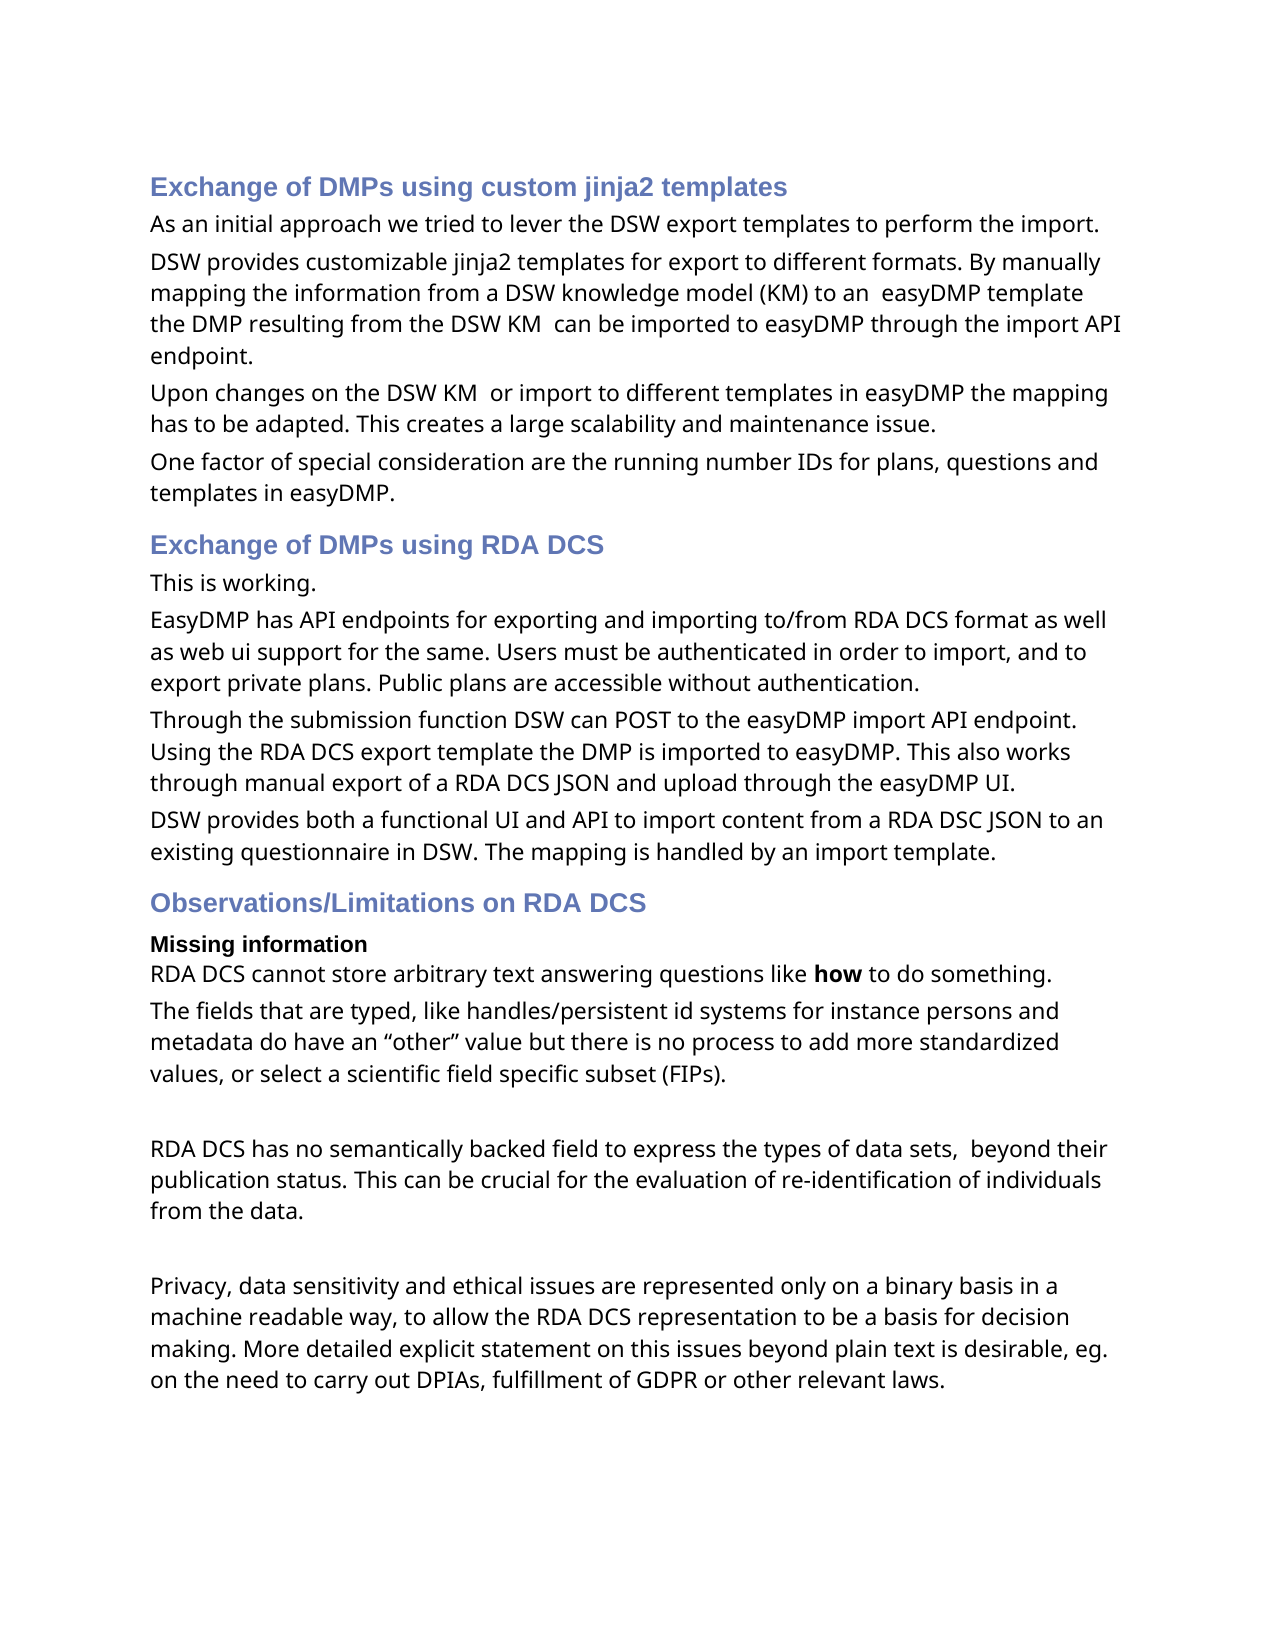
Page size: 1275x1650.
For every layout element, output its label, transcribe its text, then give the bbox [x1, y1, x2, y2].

subtitle Observations/Limitations on RDA DCS [150, 887, 1125, 919]
text DSW provides customizable jinja2 templates for export to different formats. By manually mapping the information from a DSW knowledge model (KM) to an easyDMP template the DMP resulting from the DSW KM can be imported to easyDMP through the import API endpoint. [150, 246, 1125, 371]
text Privacy, data sensitivity and ethical issues are represented only on a binary basis in a machine readable way, to allow the RDA DCS representation to be a basis for decision making. More detailed explicit statement on this issues beyond plain text is desirable, eg. on the need to carry out DPIAs, fulfillment of GDPR or other relevant laws. [150, 1270, 1125, 1395]
text The fields that are typed, like handles/persistent id systems for instance persons and metadata do have an “other” value but there is no process to add more standardized values, or select a scientific field specific subset (FIPs). [150, 995, 1125, 1089]
subtitle Exchange of DMPs using RDA DCS [150, 529, 1125, 560]
text One factor of special consideration are the running number IDs for plans, questions and templates in easyDMP. [150, 446, 1125, 508]
text RDA DCS cannot store arbitrary text answering questions like how to do something. [150, 958, 1125, 989]
subtitle Exchange of DMPs using custom jinja2 templates [150, 171, 1125, 202]
text Upon changes on the DSW KM or import to different templates in easyDMP the mapping has to be adapted. This creates a large scalability and maintenance issue. [150, 377, 1125, 439]
text RDA DCS has no semantically backed field to express the types of data sets, beyond their publication status. This can be crucial for the evaluation of re-identification of individuals from the data. [150, 1133, 1125, 1226]
text EasyDMP has API endpoints for exporting and importing to/from RDA DCS format as well as web ui support for the same. Users must be authenticated in order to import, and to export private plans. Public plans are accessible without authentication. [150, 604, 1125, 698]
text DSW provides both a functional UI and API to import content from a RDA DSC JSON to an existing questionnaire in DSW. The mapping is handled by an import template. [150, 804, 1125, 867]
text Through the submission function DSW can POST to the easyDMP import API endpoint. Using the RDA DCS export template the DMP is imported to easyDMP. This also works through manual export of a RDA DCS JSON and upload through the easyDMP UI. [150, 704, 1125, 798]
text As an initial approach we tried to lever the DSW export templates to perform the import. [150, 208, 1125, 239]
text This is working. [150, 567, 1125, 598]
subtitle Missing information [150, 931, 1125, 958]
